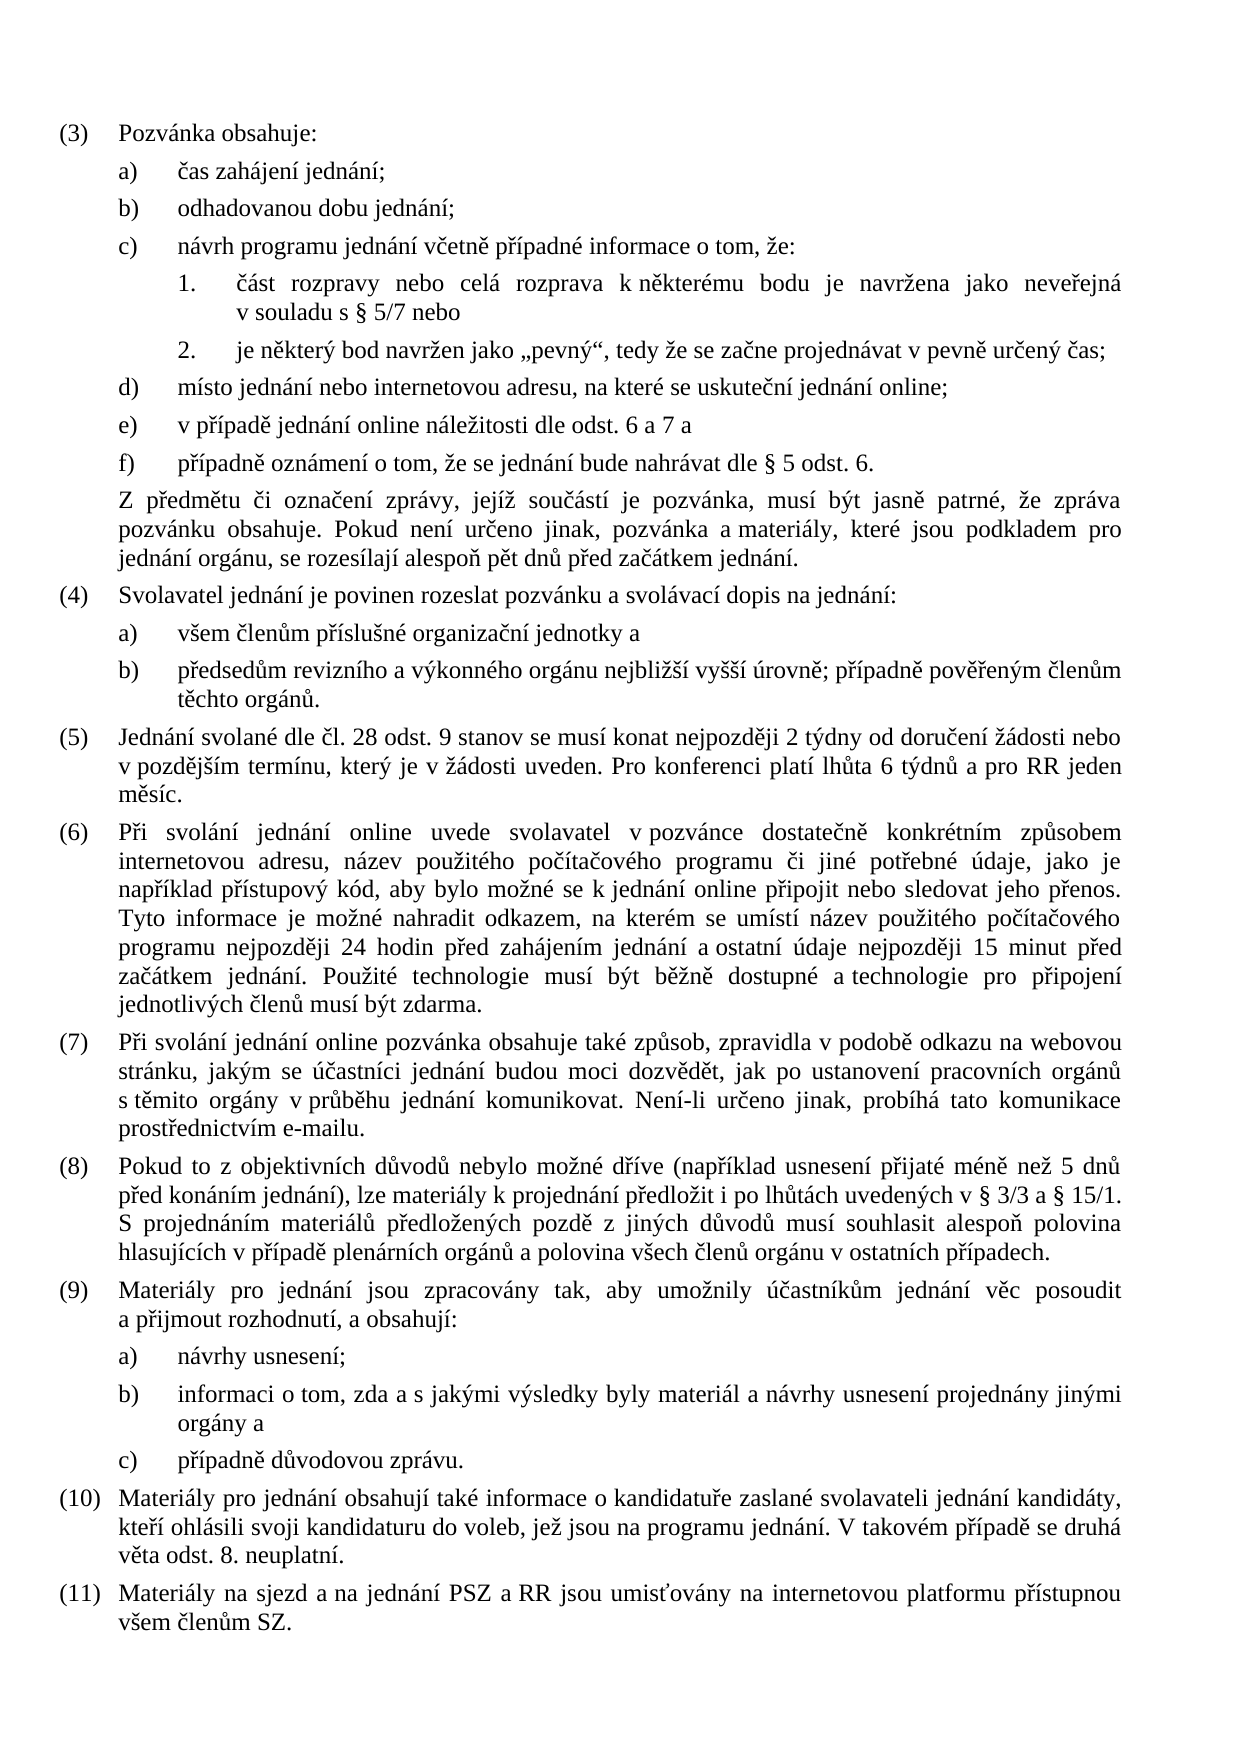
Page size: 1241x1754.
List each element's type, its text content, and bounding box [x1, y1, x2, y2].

list návrh programu jednání včetně případné informace o tom, že: [118, 231, 1122, 260]
list případně oznámení o tom, že se jednání bude nahrávat dle § 5 odst. 6. [118, 448, 1122, 476]
list místo jednání nebo internetovou adresu, na které se uskuteční jednání online; [118, 372, 1122, 401]
list předsedům revizního a výkonného orgánu nejbližší vyšší úrovně; případně pověřeným členům těchto orgánů. [118, 656, 1122, 713]
list odhadovanou dobu jednání; [118, 193, 1122, 222]
list Materiály na sjezd a na jednání PSZ a RR jsou umisťovány na internetovou platformu přístupnou všem členům SZ. [59, 1578, 1122, 1635]
list návrhy usnesení; [118, 1341, 1122, 1370]
list Jednání svolané dle čl. 28 odst. 9 stanov se musí konat nejpozději 2 týdny od doručení žádosti nebo v pozdějším termínu, který je v žádosti uveden. Pro konferenci platí lhůta 6 týdnů a pro RR jeden měsíc. [59, 722, 1122, 808]
list Při svolání jednání online uvede svolavatel v pozvánce dostatečně konkrétním způsobem internetovou adresu, název použitého počítačového programu či jiné potřebné údaje, jako je například přístupový kód, aby bylo možné se k jednání online připojit nebo sledovat jeho přenos. Tyto informace je možné nahradit odkazem, na kterém se umístí název použitého počítačového programu nejpozději 24 hodin před zahájením jednání a ostatní údaje nejpozději 15 minut před začátkem jednání. Použité technologie musí být běžně dostupné a technologie pro připojení jednotlivých členů musí být zdarma. [59, 817, 1122, 1018]
list Svolavatel jednání je povinen rozeslat pozvánku a svolávací dopis na jednání: [59, 580, 1122, 609]
list Materiály pro jednání jsou zpracovány tak, aby umožnily účastníkům jednání věc posoudit a přijmout rozhodnutí, a obsahují: [59, 1275, 1122, 1332]
list informaci o tom, zda a s jakými výsledky byly materiál a návrhy usnesení projednány jinými orgány a [118, 1379, 1122, 1436]
list Pokud to z objektivních důvodů nebylo možné dříve (například usnesení přijaté méně než 5 dnů před konáním jednání), lze materiály k projednání předložit i po lhůtách uvedených v § 3/3 a § 15/1. S projednáním materiálů předložených pozdě z jiných důvodů musí souhlasit alespoň polovina hlasujících v případě plenárních orgánů a polovina všech členů orgánu v ostatních případech. [59, 1151, 1122, 1266]
list čas zahájení jednání; [118, 156, 1122, 184]
list Pozvánka obsahuje: [59, 118, 1122, 147]
list v případě jednání online náležitosti dle odst. 6 a 7 a [118, 410, 1122, 439]
list Materiály pro jednání obsahují také informace o kandidatuře zaslané svolavateli jednání kandidáty, kteří ohlásili svoji kandidaturu do voleb, jež jsou na programu jednání. V takovém případě se druhá věta odst. 8. neuplatní. [59, 1483, 1122, 1569]
list případně důvodovou zprávu. [118, 1445, 1122, 1474]
list je některý bod navržen jako „pevný“, tedy že se začne projednávat v pevně určený čas; [177, 335, 1122, 364]
list všem členům příslušné organizační jednotky a [118, 618, 1122, 647]
list Při svolání jednání online pozvánka obsahuje také způsob, zpravidla v podobě odkazu na webovou stránku, jakým se účastníci jednání budou moci dozvědět, jak po ustanovení pracovních orgánů s těmito orgány v průběhu jednání komunikovat. Není-li určeno jinak, probíhá tato komunikace prostřednictvím e-mailu. [59, 1027, 1122, 1142]
list Z předmětu či označení zprávy, jejíž součástí je pozvánka, musí být jasně patrné, že zpráva pozvánku obsahuje. Pokud není určeno jinak, pozvánka a materiály, které jsou podkladem pro jednání orgánu, se rozesílají alespoň pět dnů před začátkem jednání. [59, 485, 1122, 572]
list část rozpravy nebo celá rozprava k některému bodu je navržena jako neveřejná v souladu s § 5/7 nebo [177, 268, 1122, 326]
